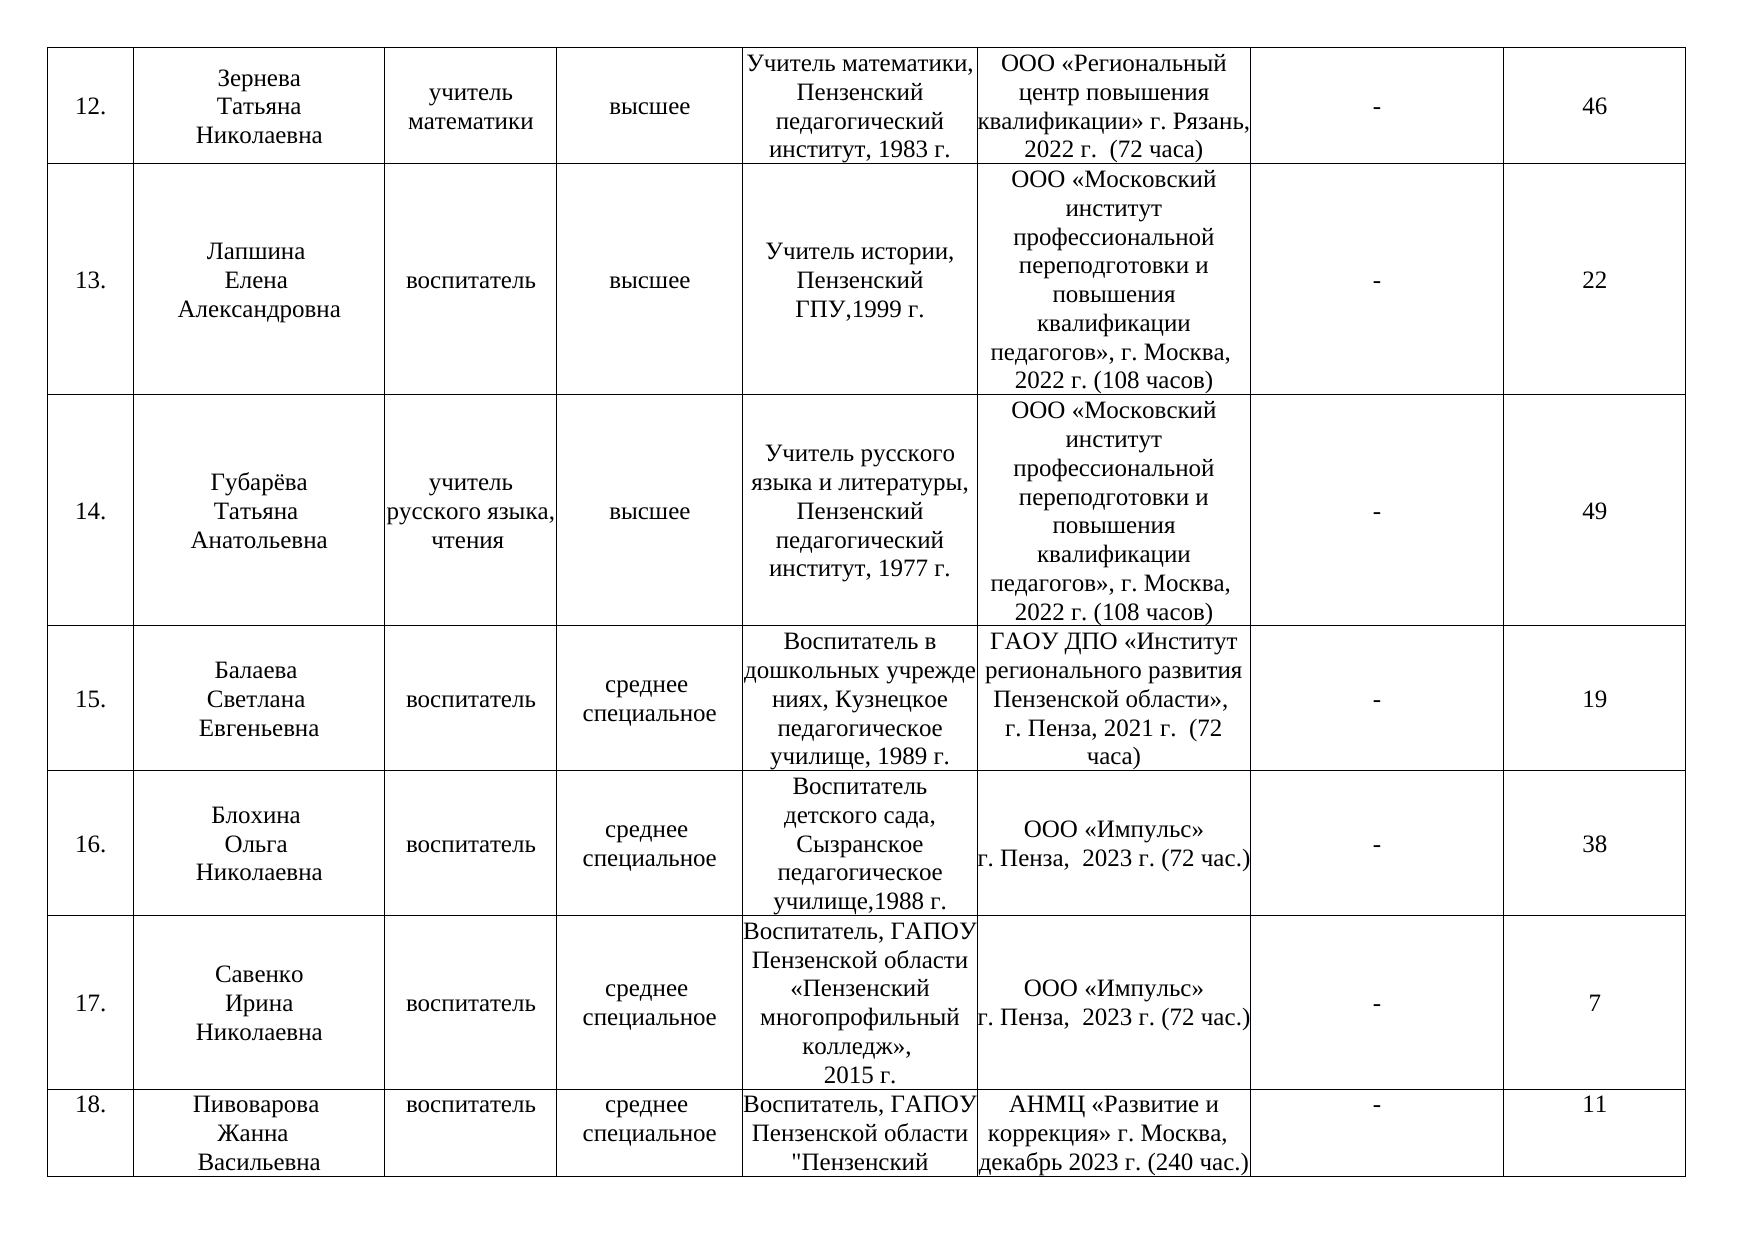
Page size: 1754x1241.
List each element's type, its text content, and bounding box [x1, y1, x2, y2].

table_cell 16. [48, 771, 133, 915]
table_cell АНМЦ «Развитие и коррекция» г. Москва, декабрь 2023 г. (240 час.) [978, 1090, 1250, 1176]
table_cell Учитель математики, Пензенский педагогический институт, 1983 г. [743, 48, 977, 163]
table_cell 15. [48, 626, 133, 770]
table_cell среднее специальное [557, 1090, 742, 1176]
table_cell высшее [557, 395, 742, 625]
table_cell высшее [557, 164, 742, 394]
table_cell - [1251, 771, 1503, 915]
table_cell - [1251, 916, 1503, 1088]
table_cell 11 [1504, 1090, 1685, 1176]
table_cell Воспитатель, ГАПОУ Пензенской области "Пензенский [743, 1090, 977, 1176]
table_cell Савенко Ирина Николаевна [134, 916, 384, 1088]
table_cell среднее специальное [557, 626, 742, 770]
table_cell Воспитатель детского сада, Сызранское педагогическое училище,1988 г. [743, 771, 977, 915]
table_cell ООО «Импульс» г. Пенза, 2023 г. (72 час.) [978, 771, 1250, 915]
table_cell - [1251, 626, 1503, 770]
table_cell среднее специальное [557, 771, 742, 915]
table_cell - [1251, 395, 1503, 625]
table_cell ООО «Московский институт профессиональной переподготовки и повышения квалификации педагогов», г. Москва, 2022 г. (108 часов) [978, 164, 1250, 394]
table_cell Учитель истории, Пензенский ГПУ,1999 г. [743, 164, 977, 394]
table_cell воспитатель [385, 626, 556, 770]
table_cell Воспитатель в дошкольных учреждениях, Кузнецкое педагогическое училище, 1989 г. [743, 626, 977, 770]
table_cell 19 [1504, 626, 1685, 770]
table_cell - [1251, 164, 1503, 394]
table_cell 7 [1504, 916, 1685, 1088]
table_cell 13. [48, 164, 133, 394]
table_cell ГАОУ ДПО «Институт регионального развития Пензенской области», г. Пенза, 2021 г. (72 часа) [978, 626, 1250, 770]
table_cell ООО «Региональный центр повышения квалификации» г. Рязань, 2022 г. (72 часа) [978, 48, 1250, 163]
table_cell 46 [1504, 48, 1685, 163]
table_cell воспитатель [385, 164, 556, 394]
table_cell Губарёва Татьяна Анатольевна [134, 395, 384, 625]
table_cell ООО «Московский институт профессиональной переподготовки и повышения квалификации педагогов», г. Москва, 2022 г. (108 часов) [978, 395, 1250, 625]
table_cell Пивоварова Жанна Васильевна [134, 1090, 384, 1176]
table_cell 12. [48, 48, 133, 163]
table_cell 17. [48, 916, 133, 1088]
table_cell 49 [1504, 395, 1685, 625]
table_cell воспитатель [385, 916, 556, 1088]
table_cell 14. [48, 395, 133, 625]
table_cell воспитатель [385, 771, 556, 915]
table_cell Зернева Татьяна Николаевна [134, 48, 384, 163]
table_cell учитель русского языка, чтения [385, 395, 556, 625]
table_cell - [1251, 1090, 1503, 1176]
table_cell Балаева Светлана Евгеньевна [134, 626, 384, 770]
table_cell 38 [1504, 771, 1685, 915]
table_cell Воспитатель, ГАПОУ Пензенской области «Пензенский многопрофильный колледж», 2015 г. [743, 916, 977, 1088]
table_cell 22 [1504, 164, 1685, 394]
table_cell Лапшина Елена Александровна [134, 164, 384, 394]
table_cell ООО «Импульс» г. Пенза, 2023 г. (72 час.) [978, 916, 1250, 1088]
table_cell среднее специальное [557, 916, 742, 1088]
table_cell Учитель русского языка и литературы, Пензенский педагогический институт, 1977 г. [743, 395, 977, 625]
table_cell 18. [48, 1090, 133, 1176]
table_cell воспитатель [385, 1090, 556, 1176]
table_cell высшее [557, 48, 742, 163]
table_cell учитель математики [385, 48, 556, 163]
table_cell Блохина Ольга Николаевна [134, 771, 384, 915]
table_cell - [1251, 48, 1503, 163]
